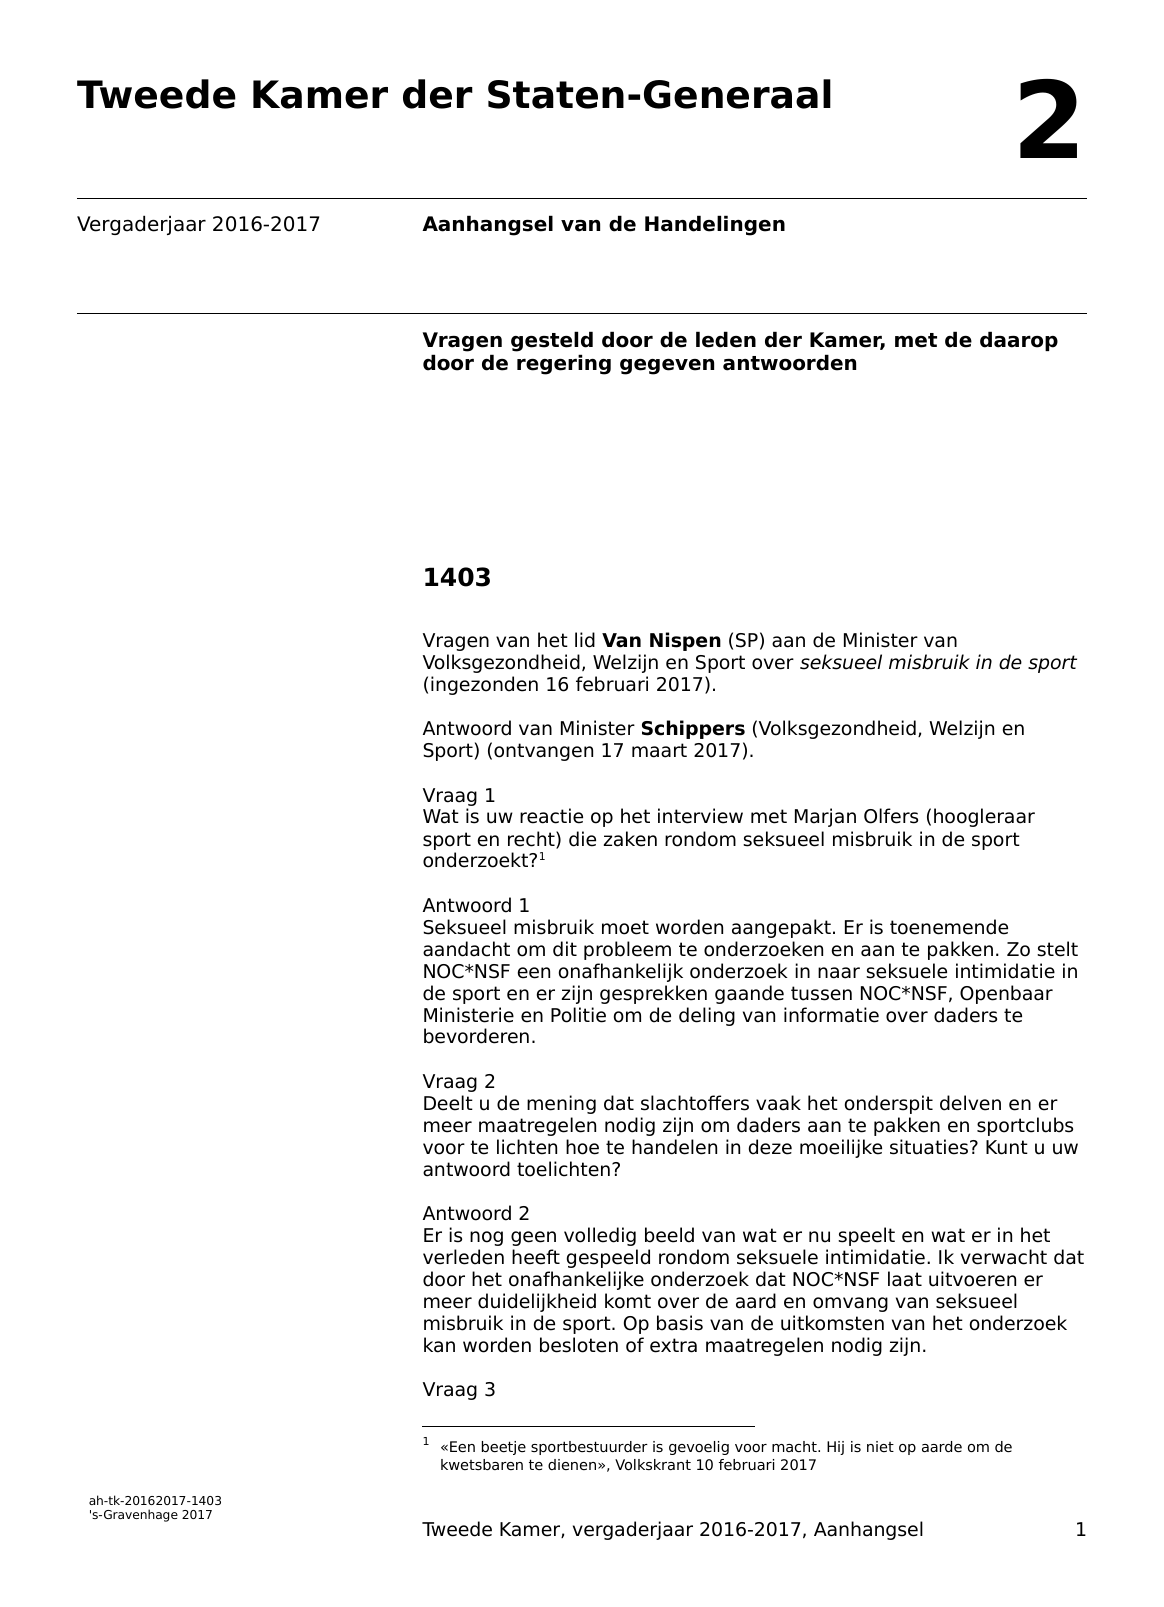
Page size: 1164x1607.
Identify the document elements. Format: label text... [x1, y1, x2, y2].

text ah-tk-20162017-1403 [88, 1494, 323, 1508]
text «Een beetje sportbestuurder is gevoelig voor macht. Hij is niet op aarde om de kwetsbaren te dienen», Volkskrant 10 februari 2017 [422, 1435, 1087, 1474]
text Antwoord 1 [422, 894, 1087, 917]
text Seksueel misbruik moet worden aangepakt. Er is toenemende aandacht om dit probleem te onderzoeken en aan te pakken. Zo stelt NOC*NSF een onafhankelijk onderzoek in naar seksuele intimidatie in de sport en er zijn gesprekken gaande tussen NOC*NSF, Openbaar Ministerie en Politie om de deling van informatie over daders te bevorderen. [422, 917, 1087, 1048]
text Vraag 3 [422, 1379, 1087, 1401]
text Antwoord van Minister Schippers (Volksgezondheid, Welzijn en Sport) (ontvangen 17 maart 2017). [422, 718, 1087, 762]
table_header Tweede Kamer der Staten-Generaal [77, 59, 886, 198]
table_cell Vergaderjaar 2016-2017 [77, 199, 422, 313]
table_cell Vragen gesteld door de leden der Kamer, met de daarop door de regering gegeven antwoorden [422, 314, 1087, 375]
text Vragen van het lid Van Nispen (SP) aan de Minister van Volksgezondheid, Welzijn en Sport over seksueel misbruik in de sport (ingezonden 16 februari 2017). [422, 630, 1087, 696]
text Antwoord 2 [422, 1203, 1087, 1225]
text Er is nog geen volledig beeld van wat er nu speelt en wat er in het verleden heeft gespeeld rondom seksuele intimidatie. Ik verwacht dat door het onafhankelijke onderzoek dat NOC*NSF laat uitvoeren er meer duidelijkheid komt over de aard en omvang van seksueel misbruik in de sport. Op basis van de uitkomsten van het onderzoek kan worden besloten of extra maatregelen nodig zijn. [422, 1225, 1087, 1357]
text 1403 [422, 563, 1087, 592]
table_cell Aanhangsel van de Handelingen [422, 199, 1087, 313]
text Wat is uw reactie op het interview met Marjan Olfers (hoogleraar sport en recht) die zaken rondom seksueel misbruik in de sport onderzoekt? [422, 806, 1087, 872]
text Vraag 2 [422, 1071, 1087, 1093]
text 's-Gravenhage 2017 [88, 1508, 323, 1522]
text Deelt u de mening dat slachtoffers vaak het onderspit delven en er meer maatregelen nodig zijn om daders aan te pakken en sportclubs voor te lichten hoe te handelen in deze moeilijke situaties? Kunt u uw antwoord toelichten? [422, 1093, 1087, 1181]
table_header 2 [886, 59, 1087, 198]
text Vraag 1 [422, 784, 1087, 806]
table_cell [77, 314, 422, 375]
